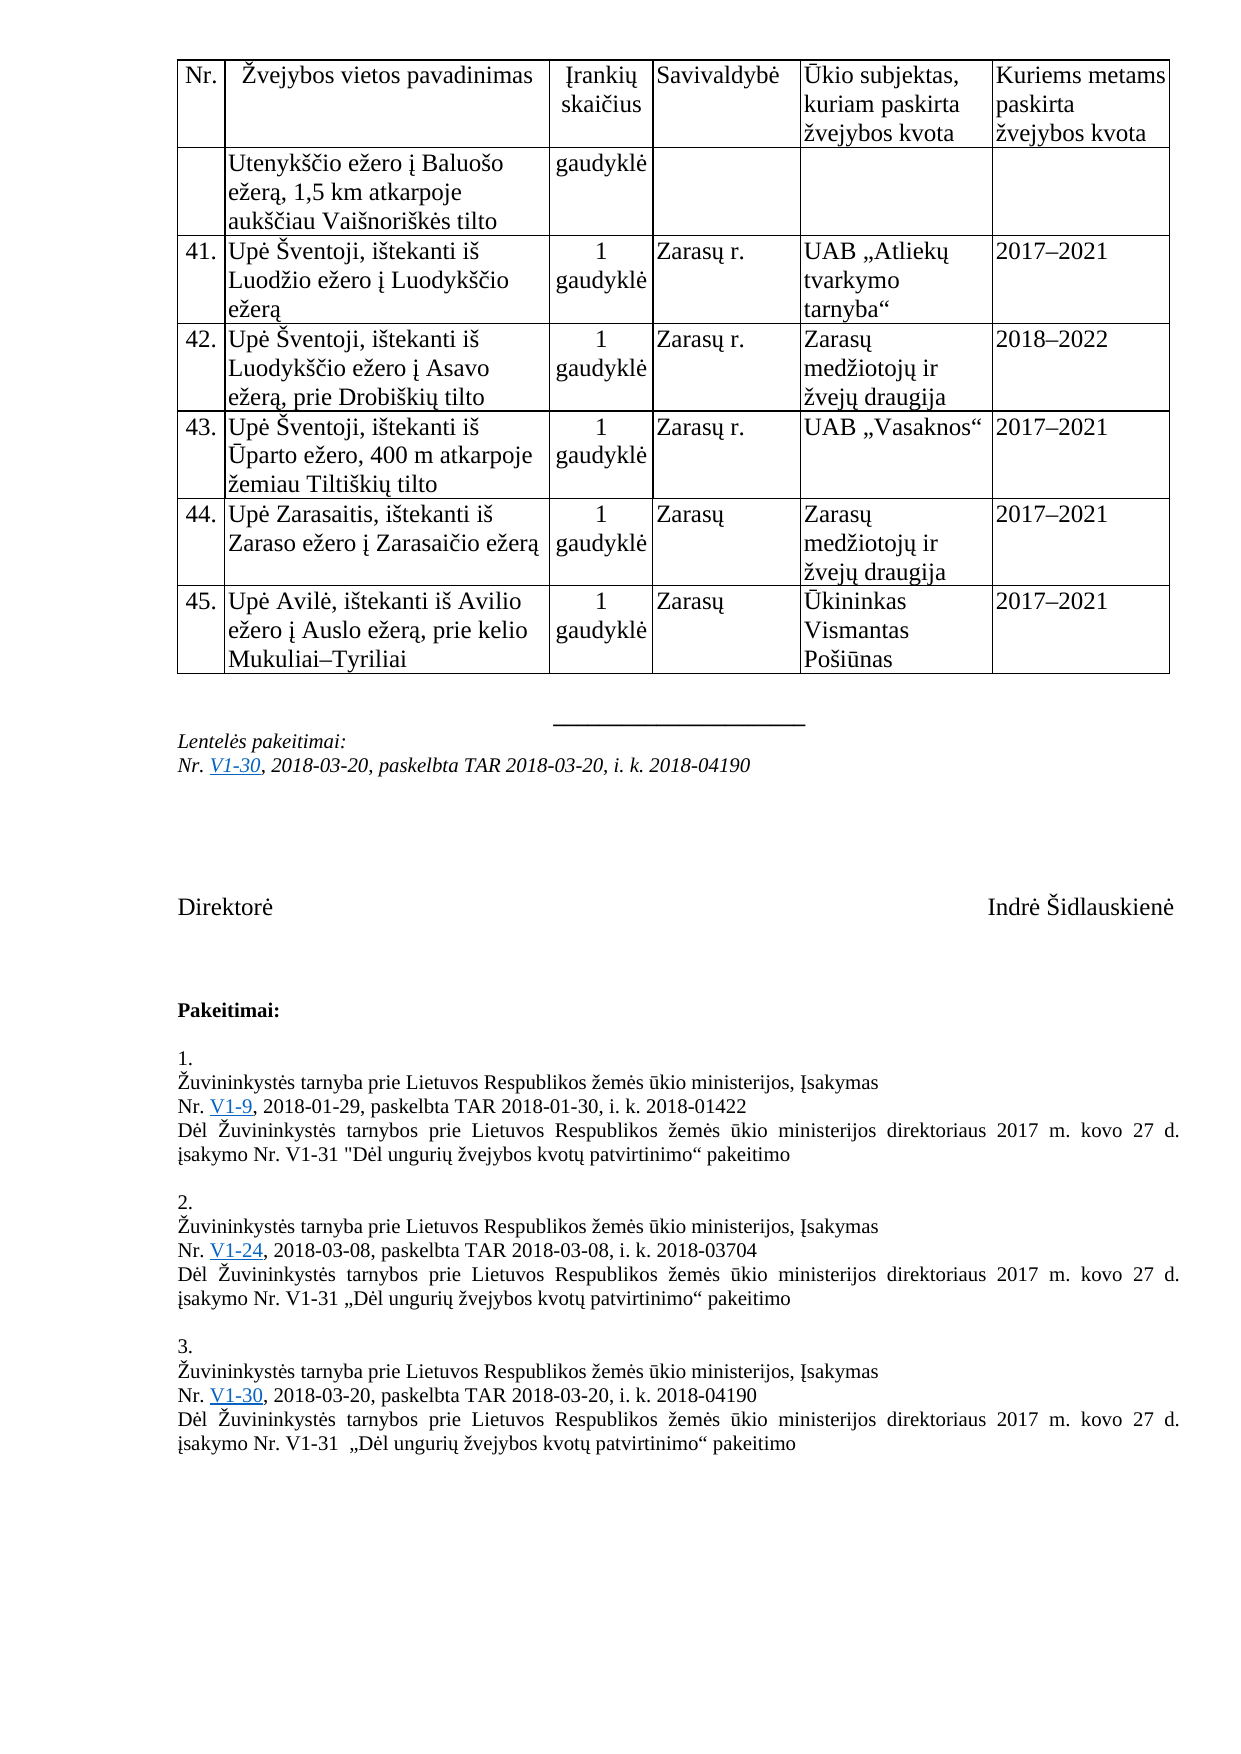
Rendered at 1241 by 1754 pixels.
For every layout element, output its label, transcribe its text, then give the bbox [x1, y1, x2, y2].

table_cell [801, 148, 992, 235]
table_header Įrankių skaičius [550, 61, 652, 147]
text Nr. V1-9, 2018-01-29, paskelbta TAR 2018-01-30, i. k. 2018-01422 [177, 1094, 1181, 1118]
table_cell Upė Zarasaitis, ištekanti iš Zaraso ežero į Zarasaičio ežerą [225, 499, 549, 585]
table_header Nr. [178, 61, 224, 147]
table_cell Zarasų medžiotojų ir žvejų draugija [801, 499, 992, 585]
table_cell Upė Šventoji, ištekanti iš Luodykščio ežero į Asavo ežerą, prie Drobiškių tilto [226, 324, 549, 410]
table_cell Zarasų [653, 499, 800, 585]
table_cell Zarasų r. [654, 236, 800, 322]
table_cell 42. [178, 324, 224, 410]
text Žuvininkystės tarnyba prie Lietuvos Respublikos žemės ūkio ministerijos, Įsakymas [177, 1214, 1181, 1238]
table_cell Ūkininkas Vismantas Pošiūnas [801, 586, 992, 673]
text Dėl Žuvininkystės tarnybos prie Lietuvos Respublikos žemės ūkio ministerijos direktoriaus 2017 m. kovo 27 d. įsakymo Nr. V1-31 „Dėl ungurių žvejybos kvotų patvirtinimo“ pakeitimo [177, 1407, 1181, 1455]
table_cell 41. [178, 236, 224, 322]
table_cell 45. [178, 586, 224, 673]
table_cell [993, 148, 1169, 235]
table_cell Zarasų r. [654, 324, 800, 410]
table_cell 2018–2022 [993, 324, 1169, 410]
table_cell Zarasų [653, 586, 800, 673]
text Nr. V1-30, 2018-03-20, paskelbta TAR 2018-03-20, i. k. 2018-04190 [177, 1383, 1181, 1407]
text ______________________ [177, 702, 1181, 729]
table_cell 1 gaudyklė [550, 236, 652, 322]
table_cell 43. [178, 412, 224, 498]
table_cell UAB „Atliekų tvarkymo tarnyba“ [801, 236, 992, 322]
table_cell 2017–2021 [993, 412, 1169, 498]
text Lentelės pakeitimai: [177, 729, 1181, 753]
table_cell 2017–2021 [993, 236, 1169, 322]
text 1. [177, 1046, 1181, 1070]
table_cell 44. [178, 499, 224, 585]
table_cell Upė Avilė, ištekanti iš Avilio ežero į Auslo ežerą, prie kelio Mukuliai–Tyriliai [225, 586, 549, 673]
table_cell [654, 148, 800, 235]
table_cell UAB „Vasaknos“ [801, 412, 992, 498]
text Dėl Žuvininkystės tarnybos prie Lietuvos Respublikos žemės ūkio ministerijos direktoriaus 2017 m. kovo 27 d. įsakymo Nr. V1-31 „Dėl ungurių žvejybos kvotų patvirtinimo“ pakeitimo [177, 1262, 1181, 1310]
text 3. [177, 1334, 1181, 1358]
table_cell [178, 148, 224, 235]
table_header Kuriems metams paskirta žvejybos kvota [993, 61, 1169, 147]
text 2. [177, 1190, 1181, 1214]
text Nr. V1-30, 2018-03-20, paskelbta TAR 2018-03-20, i. k. 2018-04190 [177, 753, 1181, 777]
text Direktorė Indrė Šidlauskienė [177, 892, 1181, 921]
table_header Žvejybos vietos pavadinimas [226, 61, 549, 147]
table_cell 1 gaudyklė [550, 499, 652, 585]
text Žuvininkystės tarnyba prie Lietuvos Respublikos žemės ūkio ministerijos, Įsakymas [177, 1358, 1181, 1383]
table_cell 2017–2021 [993, 586, 1169, 673]
table_cell 1 gaudyklė [550, 324, 652, 410]
text Dėl Žuvininkystės tarnybos prie Lietuvos Respublikos žemės ūkio ministerijos direktoriaus 2017 m. kovo 27 d. įsakymo Nr. V1-31 "Dėl ungurių žvejybos kvotų patvirtinimo“ pakeitimo [177, 1118, 1181, 1166]
table_cell 1 gaudyklė [550, 412, 652, 498]
table_header Savivaldybė [654, 61, 800, 147]
table_cell Zarasų medžiotojų ir žvejų draugija [801, 324, 992, 410]
table_cell 1 gaudyklė [550, 586, 652, 673]
table_cell Zarasų r. [654, 412, 800, 498]
text Žuvininkystės tarnyba prie Lietuvos Respublikos žemės ūkio ministerijos, Įsakymas [177, 1070, 1181, 1094]
table_header Ūkio subjektas, kuriam paskirta žvejybos kvota [801, 61, 992, 147]
table_cell Upė Šventoji, ištekanti iš Luodžio ežero į Luodykščio ežerą [226, 236, 549, 322]
text Pakeitimai: [177, 998, 1181, 1022]
text Nr. V1-24, 2018-03-08, paskelbta TAR 2018-03-08, i. k. 2018-03704 [177, 1238, 1181, 1262]
table_cell Upė Šventoji, ištekanti iš Ūparto ežero, 400 m atkarpoje žemiau Tiltiškių tilto [226, 412, 549, 498]
table_cell Utenykščio ežero į Baluošo ežerą, 1,5 km atkarpoje aukščiau Vaišnoriškės tilto [226, 148, 549, 235]
table_cell 2017–2021 [993, 499, 1169, 585]
table_cell gaudyklė [550, 148, 652, 235]
